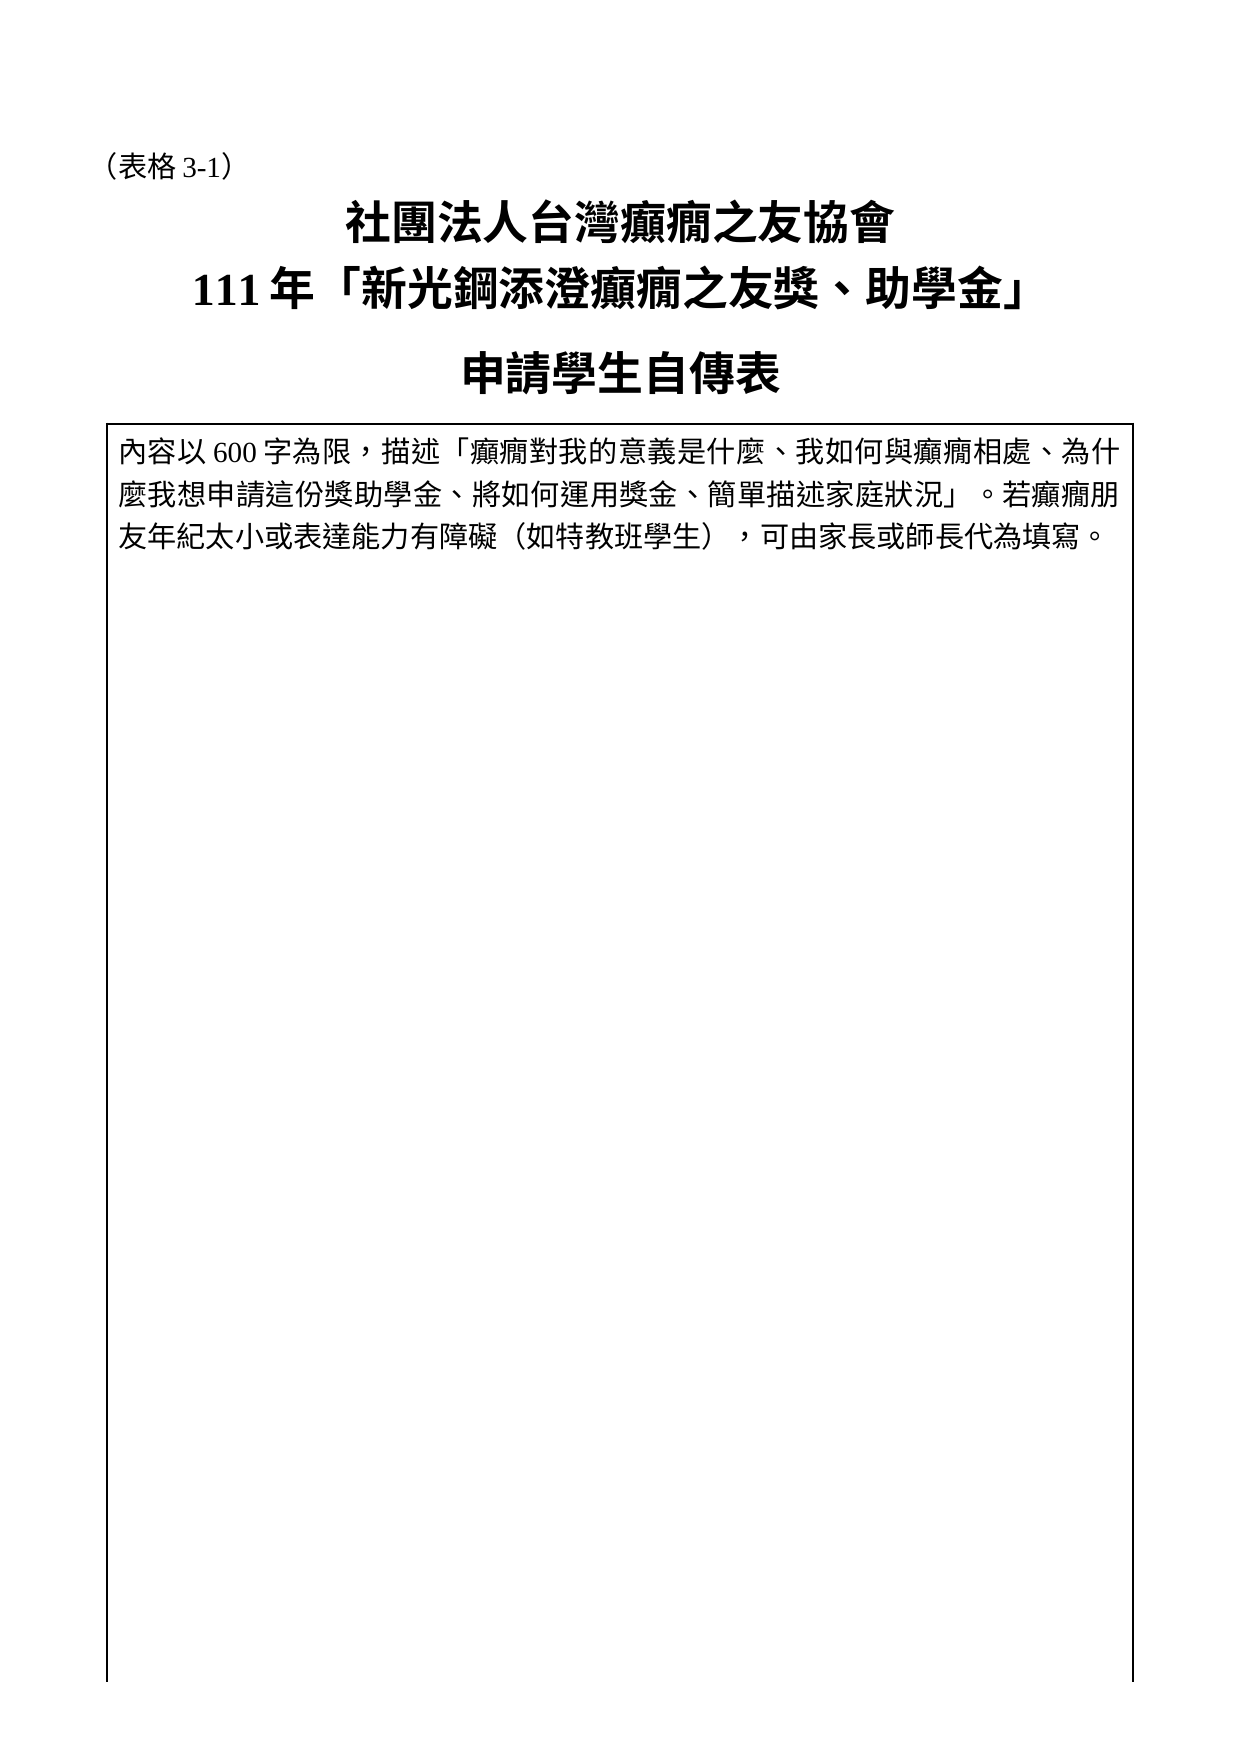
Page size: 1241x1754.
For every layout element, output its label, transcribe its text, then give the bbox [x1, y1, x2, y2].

text 111年「新光鋼添澄癲癇之友獎、助學金」 [89, 252, 1152, 319]
table_cell [1076, 1091, 1132, 1151]
table_cell [108, 973, 164, 1032]
table_cell [735, 737, 791, 796]
table_cell [678, 619, 734, 678]
table_cell [905, 1564, 962, 1623]
table_cell [392, 1151, 449, 1209]
table_cell [1019, 560, 1076, 619]
table_cell [963, 678, 1019, 737]
table_cell [221, 914, 278, 973]
table_cell [278, 914, 335, 973]
table_cell [963, 737, 1019, 796]
table_cell [392, 1623, 449, 1682]
table_cell [621, 1033, 677, 1091]
table_cell [108, 796, 164, 855]
table_cell [791, 737, 848, 796]
table_cell [735, 796, 791, 855]
table_cell [905, 1269, 962, 1328]
text （表格3-1） [89, 144, 1198, 186]
table_cell [392, 1033, 449, 1091]
table_cell [506, 737, 563, 796]
table_cell [905, 1091, 962, 1151]
table_cell [963, 1210, 1019, 1269]
table_cell [1076, 1151, 1132, 1209]
table_cell [791, 1328, 848, 1387]
table_cell [791, 560, 848, 619]
table_cell [1019, 678, 1076, 737]
table_cell [335, 1623, 392, 1682]
table_cell [963, 973, 1019, 1032]
table_cell [506, 1564, 563, 1623]
table_cell [392, 1564, 449, 1623]
table_cell [449, 737, 506, 796]
table_cell [278, 1564, 335, 1623]
table_cell [392, 737, 449, 796]
table_cell [221, 1623, 278, 1682]
table_cell [678, 796, 734, 855]
table_cell [735, 1446, 791, 1505]
table_cell [108, 737, 164, 796]
table_cell [1019, 1033, 1076, 1091]
table_cell [335, 1505, 392, 1564]
table_cell [164, 1091, 221, 1151]
table_cell [791, 914, 848, 973]
table_cell [164, 560, 221, 619]
table_cell [278, 1033, 335, 1091]
table_cell [735, 1505, 791, 1564]
table_cell [1019, 737, 1076, 796]
table_cell [678, 1505, 734, 1564]
table_cell [335, 1151, 392, 1209]
table_cell [221, 678, 278, 737]
table_cell [278, 619, 335, 678]
table_cell [335, 1269, 392, 1328]
table_cell [1019, 1269, 1076, 1328]
table_cell [564, 678, 621, 737]
table_cell [564, 1269, 621, 1328]
table_cell [564, 1033, 621, 1091]
table_cell [678, 1269, 734, 1328]
table_cell [1076, 1505, 1132, 1564]
table_cell [221, 1328, 278, 1387]
table_cell [963, 914, 1019, 973]
table_cell [791, 973, 848, 1032]
table_cell [1076, 914, 1132, 973]
table_cell [108, 1091, 164, 1151]
table_cell [221, 1091, 278, 1151]
table_cell [449, 1446, 506, 1505]
table_cell [278, 1091, 335, 1151]
table_cell [221, 1269, 278, 1328]
table_cell [506, 1269, 563, 1328]
table_cell [905, 1151, 962, 1209]
table_cell [621, 1151, 677, 1209]
table_cell [221, 1564, 278, 1623]
table_cell [278, 1328, 335, 1387]
table_cell [621, 1387, 677, 1446]
table_cell [791, 1387, 848, 1446]
table_cell [278, 855, 335, 914]
table_cell [108, 1033, 164, 1091]
table_cell [849, 1033, 905, 1091]
table_cell [392, 855, 449, 914]
table_cell [108, 1210, 164, 1269]
table_cell [278, 737, 335, 796]
table_cell [963, 560, 1019, 619]
table_cell [335, 1091, 392, 1151]
table_cell [221, 619, 278, 678]
table_cell [1076, 560, 1132, 619]
table_cell [449, 1269, 506, 1328]
table_cell [335, 914, 392, 973]
table_cell [791, 1269, 848, 1328]
table_cell [506, 1387, 563, 1446]
table_cell [905, 1623, 962, 1682]
table_cell [963, 1151, 1019, 1209]
table_cell [392, 1210, 449, 1269]
table_cell [278, 796, 335, 855]
table_cell [449, 855, 506, 914]
table_cell [1019, 1328, 1076, 1387]
table_cell [963, 796, 1019, 855]
table_cell [621, 796, 677, 855]
table_cell [849, 1623, 905, 1682]
table_cell [335, 855, 392, 914]
table_cell [849, 1151, 905, 1209]
table_cell [278, 560, 335, 619]
table_cell [506, 1091, 563, 1151]
table_cell [791, 1091, 848, 1151]
table_cell [221, 1210, 278, 1269]
table_cell [564, 1387, 621, 1446]
table_cell [221, 1151, 278, 1209]
table_cell [678, 678, 734, 737]
table_cell [392, 678, 449, 737]
table_cell [564, 855, 621, 914]
table_cell [849, 914, 905, 973]
table_cell [164, 914, 221, 973]
table_cell [849, 796, 905, 855]
table_cell [849, 678, 905, 737]
table_cell [905, 1446, 962, 1505]
table_cell [335, 1328, 392, 1387]
table_cell [905, 1033, 962, 1091]
table_cell [735, 619, 791, 678]
table_cell [791, 1033, 848, 1091]
table_cell [108, 560, 164, 619]
table_cell [1019, 855, 1076, 914]
table_cell [905, 1505, 962, 1564]
table_cell [1076, 1564, 1132, 1623]
table_cell [221, 1387, 278, 1446]
table_cell [392, 1505, 449, 1564]
table_cell [963, 1033, 1019, 1091]
table_cell [108, 1446, 164, 1505]
table_cell [108, 1623, 164, 1682]
table_cell [621, 1269, 677, 1328]
table_cell [164, 678, 221, 737]
table_cell [1076, 1446, 1132, 1505]
table_cell [449, 1623, 506, 1682]
table_cell [449, 1091, 506, 1151]
table_cell [278, 1151, 335, 1209]
table_cell [449, 1033, 506, 1091]
table_cell [678, 855, 734, 914]
table_cell [1019, 1564, 1076, 1623]
table_cell [849, 619, 905, 678]
table_cell [164, 1623, 221, 1682]
table_cell [278, 973, 335, 1032]
table_cell [678, 914, 734, 973]
table_cell [735, 855, 791, 914]
table_cell [164, 855, 221, 914]
table_cell [221, 973, 278, 1032]
table_cell [905, 796, 962, 855]
table_cell [164, 1328, 221, 1387]
table_cell [164, 796, 221, 855]
table_cell [108, 914, 164, 973]
table_cell [335, 1564, 392, 1623]
table_cell [1076, 1269, 1132, 1328]
table_cell [221, 796, 278, 855]
table_cell [1019, 1505, 1076, 1564]
table_cell [678, 1623, 734, 1682]
table_cell [791, 796, 848, 855]
table_cell [849, 1446, 905, 1505]
table_cell [963, 1328, 1019, 1387]
table_cell [963, 1387, 1019, 1446]
table_cell [621, 1505, 677, 1564]
table_cell [735, 1269, 791, 1328]
table_cell [506, 1151, 563, 1209]
table_cell [506, 796, 563, 855]
table_cell [791, 1564, 848, 1623]
table_cell [678, 1033, 734, 1091]
table_cell [735, 1091, 791, 1151]
table_cell [108, 619, 164, 678]
table_cell [1076, 1328, 1132, 1387]
table_cell [963, 1623, 1019, 1682]
table_cell [108, 1505, 164, 1564]
table_cell [108, 1328, 164, 1387]
table_cell [108, 1269, 164, 1328]
table_cell [621, 855, 677, 914]
table_cell [791, 678, 848, 737]
table_cell [1019, 1387, 1076, 1446]
table_cell [1019, 796, 1076, 855]
table_cell [278, 1269, 335, 1328]
table_cell [392, 1269, 449, 1328]
table_cell [963, 619, 1019, 678]
table_cell [1019, 1210, 1076, 1269]
table_cell [678, 1564, 734, 1623]
table_cell [335, 796, 392, 855]
table_cell [905, 619, 962, 678]
table_cell [849, 973, 905, 1032]
table_cell [621, 1328, 677, 1387]
table_cell [278, 1446, 335, 1505]
table_cell [735, 1033, 791, 1091]
table_cell [221, 1033, 278, 1091]
table_cell [1076, 973, 1132, 1032]
table_cell [506, 1623, 563, 1682]
table_cell [849, 1505, 905, 1564]
table_cell [506, 1505, 563, 1564]
table_cell [791, 1446, 848, 1505]
table_cell [221, 737, 278, 796]
table_cell [108, 678, 164, 737]
table_cell [564, 619, 621, 678]
table_cell [849, 560, 905, 619]
table_cell [621, 619, 677, 678]
table_cell [621, 1446, 677, 1505]
table_cell [735, 560, 791, 619]
table_cell [1019, 619, 1076, 678]
table_cell [849, 737, 905, 796]
table_cell [791, 1210, 848, 1269]
table_cell [164, 1446, 221, 1505]
table_cell [564, 1505, 621, 1564]
table_cell [449, 1210, 506, 1269]
table_cell [164, 1033, 221, 1091]
table_cell [905, 1387, 962, 1446]
table_cell [335, 737, 392, 796]
table_cell [449, 678, 506, 737]
table_cell [621, 1564, 677, 1623]
table_cell [564, 1564, 621, 1623]
table_cell [735, 1564, 791, 1623]
table_cell [963, 1091, 1019, 1151]
table_cell [678, 1446, 734, 1505]
table_cell [449, 1505, 506, 1564]
table_cell [278, 678, 335, 737]
table_cell [335, 1446, 392, 1505]
table_cell [1019, 914, 1076, 973]
table_cell [791, 619, 848, 678]
table_cell [678, 737, 734, 796]
table_cell [963, 1564, 1019, 1623]
table_cell [1076, 1387, 1132, 1446]
table_cell [278, 1387, 335, 1446]
table_cell [849, 1091, 905, 1151]
table_cell [221, 855, 278, 914]
table_cell [506, 1328, 563, 1387]
table_cell [392, 796, 449, 855]
text 申請學生自傳表 [89, 337, 1152, 404]
table_cell [564, 1151, 621, 1209]
table_cell [905, 560, 962, 619]
table_cell [164, 1269, 221, 1328]
table_cell [1019, 1623, 1076, 1682]
table_cell [564, 1210, 621, 1269]
table_cell [108, 1387, 164, 1446]
table_cell [791, 1151, 848, 1209]
table_cell [392, 1387, 449, 1446]
table_cell [506, 1033, 563, 1091]
table_cell [1076, 619, 1132, 678]
table_cell [1076, 1033, 1132, 1091]
table_cell [963, 855, 1019, 914]
table_cell [335, 678, 392, 737]
table_cell [164, 619, 221, 678]
table_cell [564, 973, 621, 1032]
table_cell [1019, 973, 1076, 1032]
table_cell [735, 678, 791, 737]
table_cell [791, 1505, 848, 1564]
table_cell [392, 619, 449, 678]
table_cell [791, 855, 848, 914]
table_cell [1019, 1151, 1076, 1209]
table_cell [449, 619, 506, 678]
table_cell [621, 1210, 677, 1269]
table_cell [963, 1505, 1019, 1564]
table_cell [164, 1564, 221, 1623]
table_cell [905, 855, 962, 914]
table_cell [221, 1505, 278, 1564]
table_cell [449, 1151, 506, 1209]
table_cell [335, 1387, 392, 1446]
table_cell [392, 914, 449, 973]
table_cell [221, 1446, 278, 1505]
table_cell [849, 1328, 905, 1387]
table_cell [849, 1210, 905, 1269]
table_cell [564, 1623, 621, 1682]
table_cell [1076, 678, 1132, 737]
table_cell [621, 914, 677, 973]
table_cell [278, 1623, 335, 1682]
table_cell [1019, 1091, 1076, 1151]
table_cell [678, 1328, 734, 1387]
table_cell [1076, 1210, 1132, 1269]
table_cell [564, 560, 621, 619]
table_cell [335, 560, 392, 619]
table_cell [164, 1387, 221, 1446]
table_cell [1019, 1446, 1076, 1505]
table_cell [1076, 1623, 1132, 1682]
table_cell [335, 619, 392, 678]
table_cell [735, 1328, 791, 1387]
table_cell [621, 973, 677, 1032]
table_cell [278, 1210, 335, 1269]
table_cell [905, 737, 962, 796]
table_cell [108, 1151, 164, 1209]
table_cell [108, 1564, 164, 1623]
table_cell [621, 737, 677, 796]
table_cell [108, 855, 164, 914]
table_cell [506, 1210, 563, 1269]
table_cell [506, 973, 563, 1032]
table_cell [564, 1328, 621, 1387]
table_cell [278, 1505, 335, 1564]
table_cell [678, 560, 734, 619]
table_cell [735, 973, 791, 1032]
table_cell [678, 1151, 734, 1209]
table_cell [1076, 796, 1132, 855]
table_cell [905, 1328, 962, 1387]
table_cell [905, 914, 962, 973]
text 社團法人台灣癲癇之友協會 [89, 186, 1152, 252]
table_cell [449, 973, 506, 1032]
table_cell [392, 1091, 449, 1151]
table_cell [506, 560, 563, 619]
table_cell [621, 1091, 677, 1151]
table_cell [963, 1269, 1019, 1328]
table_cell [506, 619, 563, 678]
table_cell [735, 1210, 791, 1269]
table_cell [449, 1564, 506, 1623]
table_cell [221, 560, 278, 619]
table_cell [506, 1446, 563, 1505]
table_cell [449, 1328, 506, 1387]
table_cell [621, 560, 677, 619]
table_cell [506, 678, 563, 737]
table_cell [164, 1210, 221, 1269]
table_cell [564, 737, 621, 796]
table_cell [735, 1151, 791, 1209]
table_cell [564, 1446, 621, 1505]
table_cell [449, 914, 506, 973]
table_cell [678, 1091, 734, 1151]
table_cell [335, 1210, 392, 1269]
table_cell [392, 1446, 449, 1505]
table_cell [564, 796, 621, 855]
table_cell [849, 855, 905, 914]
table_cell [392, 973, 449, 1032]
table_cell [735, 1623, 791, 1682]
table_cell [164, 973, 221, 1032]
table_cell [164, 737, 221, 796]
table_cell [335, 1033, 392, 1091]
table_cell [449, 796, 506, 855]
table_header 內容以600字為限，描述「癲癇對我的意義是什麼、我如何與癲癇相處、為什麼我想申請這份獎助學金、將如何運用獎金、簡單描述家庭狀況」。若癲癇朋友年紀太小或表達能力有障礙（如特教班學生），可由家長或師長代為填寫。 [108, 425, 1132, 560]
table_cell [849, 1269, 905, 1328]
table_cell [791, 1623, 848, 1682]
table_cell [392, 1328, 449, 1387]
table_cell [963, 1446, 1019, 1505]
table_cell [564, 914, 621, 973]
table_cell [449, 1387, 506, 1446]
table_cell [506, 855, 563, 914]
table_cell [1076, 737, 1132, 796]
table_cell [678, 1387, 734, 1446]
table_cell [1076, 855, 1132, 914]
table_cell [735, 1387, 791, 1446]
table_cell [905, 678, 962, 737]
table_cell [392, 560, 449, 619]
table_cell [621, 1623, 677, 1682]
table_cell [164, 1505, 221, 1564]
table_cell [621, 678, 677, 737]
table_cell [678, 973, 734, 1032]
table_cell [905, 973, 962, 1032]
table_cell [905, 1210, 962, 1269]
table_cell [335, 973, 392, 1032]
table_cell [164, 1151, 221, 1209]
table_cell [849, 1387, 905, 1446]
table_cell [678, 1210, 734, 1269]
table_cell [449, 560, 506, 619]
table_cell [564, 1091, 621, 1151]
table_cell [506, 914, 563, 973]
table_cell [849, 1564, 905, 1623]
table_cell [735, 914, 791, 973]
